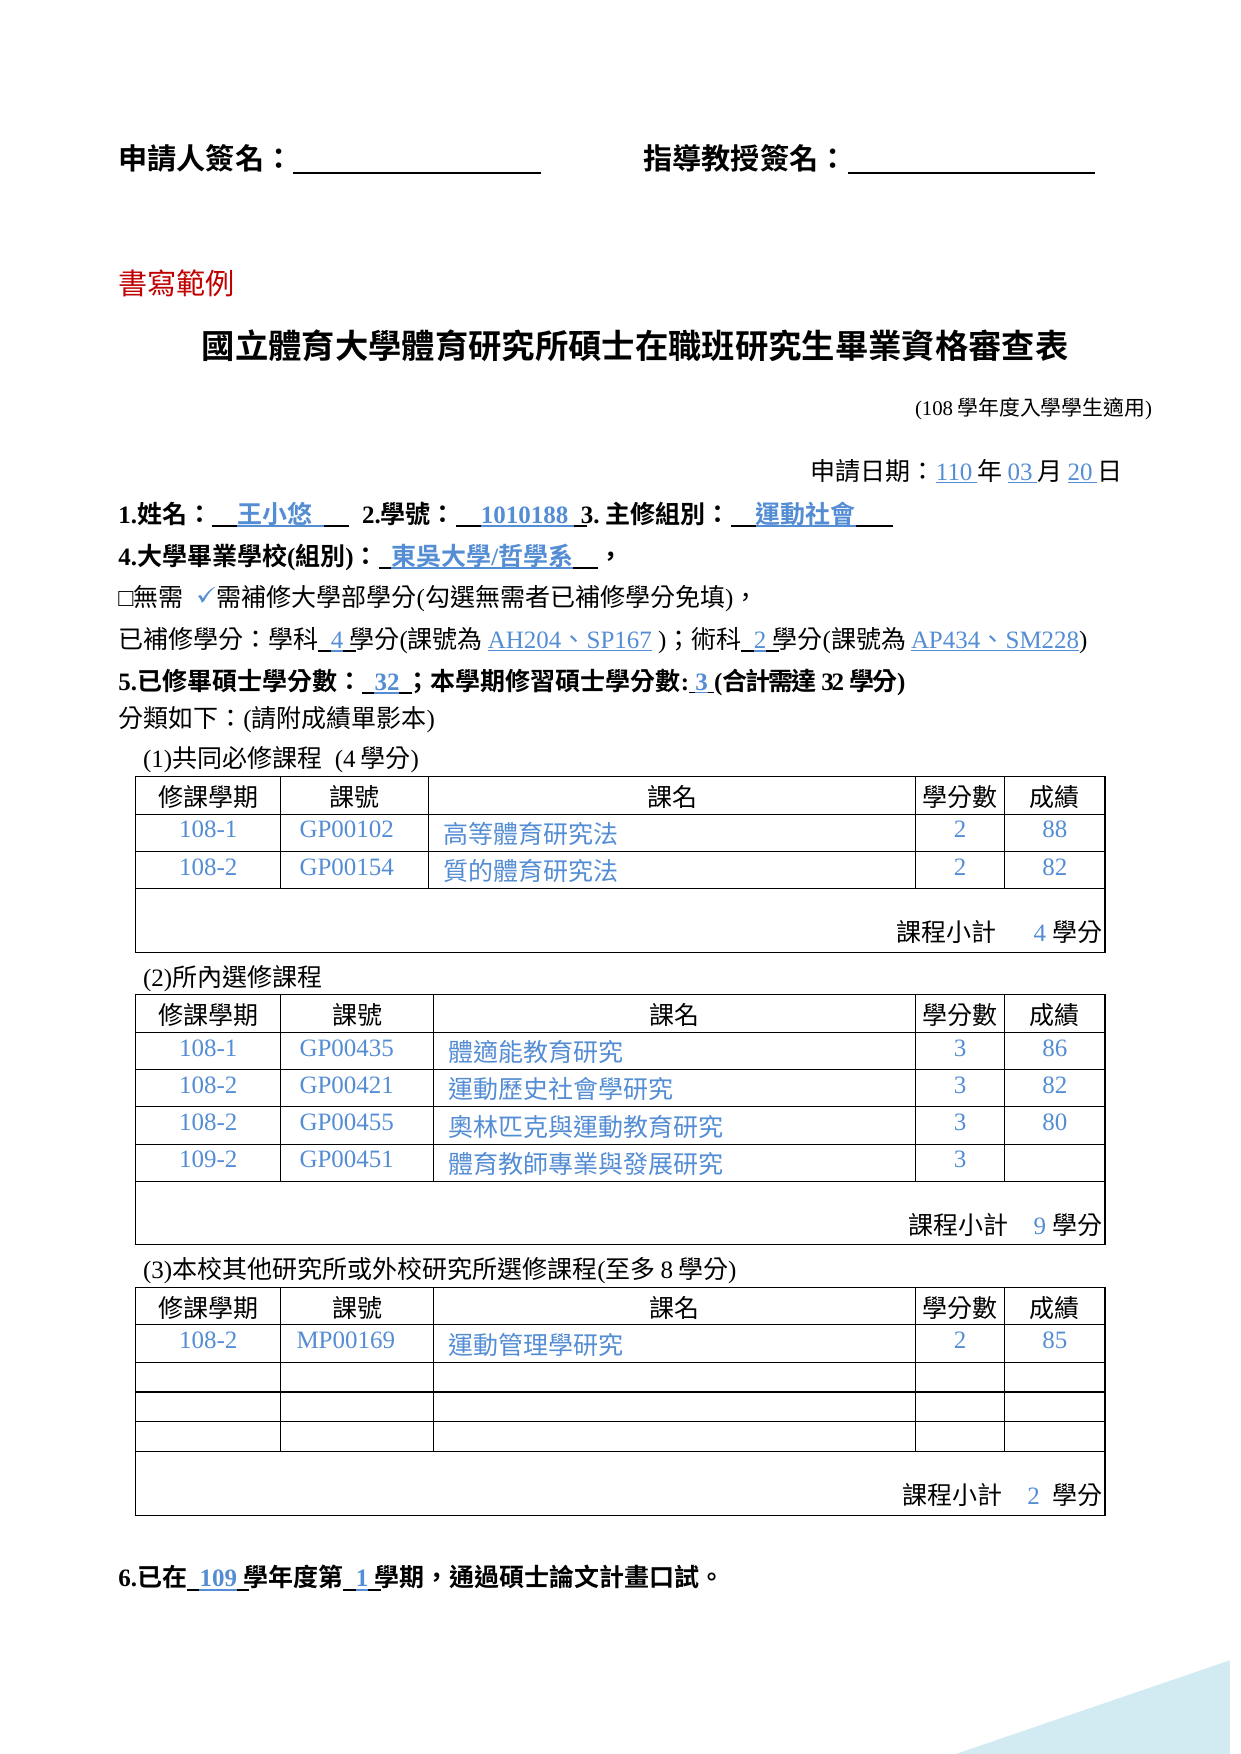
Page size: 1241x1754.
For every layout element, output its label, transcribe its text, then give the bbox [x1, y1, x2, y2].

table_cell [916, 1363, 1004, 1391]
table_cell 108-2 [136, 852, 280, 888]
table_cell 108-2 [136, 1325, 280, 1362]
table_header 修課學期 [136, 777, 280, 813]
table_cell 80 [1005, 1107, 1104, 1143]
table_cell 3 [916, 1107, 1004, 1143]
table_header 學分數 [916, 777, 1004, 813]
table_cell [434, 1422, 915, 1451]
table_header 學分數 [916, 1288, 1004, 1324]
table_cell [1005, 1393, 1104, 1421]
text □無需 需補修大學部學分(勾選無需者已補修學分免填)， [118, 573, 1122, 615]
table_cell 82 [1005, 852, 1104, 888]
table_header 成績 [1005, 777, 1104, 813]
text 書寫範例 [118, 240, 1122, 302]
text (3)本校其他研究所或外校研究所選修課程(至多8學分) [118, 1245, 1122, 1287]
table_cell 2 [916, 815, 1004, 851]
table_cell 3 [916, 1145, 1004, 1181]
table_cell [281, 1363, 433, 1391]
table_cell 高等體育研究法 [429, 815, 915, 851]
table_cell 3 [916, 1033, 1004, 1069]
table_header 成績 [1005, 995, 1104, 1032]
table_header 成績 [1005, 1288, 1104, 1324]
table_cell [281, 1422, 433, 1451]
table_cell 108-2 [136, 1070, 280, 1106]
table_header 課號 [281, 777, 428, 813]
text 已補修學分：學科 4 學分(課號為AH204、SP167 )；術科 2 學分(課號為AP434、SM228) [118, 615, 1122, 657]
table_cell 課程小計 2 學分 [136, 1452, 1104, 1514]
table_cell 2 [916, 1325, 1004, 1362]
table_cell GP00102 [281, 815, 428, 851]
table_cell 體適能教育研究 [434, 1033, 915, 1069]
table_cell GP00421 [281, 1070, 433, 1106]
table_cell 2 [916, 852, 1004, 888]
table_cell [1005, 1145, 1104, 1181]
table_cell GP00154 [281, 852, 428, 888]
table_cell [916, 1393, 1004, 1421]
table_cell 體育教師專業與發展研究 [434, 1145, 915, 1181]
table_cell [434, 1363, 915, 1391]
table_cell 109-2 [136, 1145, 280, 1181]
table_cell GP00435 [281, 1033, 433, 1069]
text 申請日期：110年03月20日 [118, 427, 1122, 490]
table_cell [136, 1393, 280, 1421]
table_header 課名 [434, 1288, 915, 1324]
table_header 課名 [429, 777, 915, 813]
table_header 修課學期 [136, 995, 280, 1032]
table_cell [434, 1393, 915, 1421]
table_header 學分數 [916, 995, 1004, 1032]
table_cell 82 [1005, 1070, 1104, 1106]
table_cell [916, 1422, 1004, 1451]
table_cell [281, 1393, 433, 1421]
text 申請人簽名： 指導教授簽名： [118, 115, 1122, 177]
text (1)共同必修課程 (4學分) [118, 734, 1122, 776]
table_cell 3 [916, 1070, 1004, 1106]
text 分類如下：(請附成績單影本) [118, 698, 1122, 734]
table_cell 課程小計 9 學分 [136, 1182, 1104, 1244]
table_cell 86 [1005, 1033, 1104, 1069]
text (108學年度入學學生適用) [118, 365, 1152, 427]
text (2)所內選修課程 [118, 953, 1122, 994]
table_cell 108-1 [136, 1033, 280, 1069]
text 6.已在 109 學年度第 1 學期，通過碩士論文計畫口試。 [118, 1534, 1122, 1597]
table_cell 課程小計 4 學分 [136, 889, 1104, 952]
table_cell 運動管理學研究 [434, 1325, 915, 1362]
table_cell GP00451 [281, 1145, 433, 1181]
table_cell 85 [1005, 1325, 1104, 1362]
text 5.已修畢碩士學分數： 32 ；本學期修習碩士學分數: 3 (合計需達32學分) [118, 657, 1122, 698]
table_cell 質的體育研究法 [429, 852, 915, 888]
table_cell GP00455 [281, 1107, 433, 1143]
text 4.大學畢業學校(組別)： 東吳大學/哲學系 ， [118, 532, 1122, 573]
table_cell [136, 1422, 280, 1451]
table_cell 運動歷史社會學研究 [434, 1070, 915, 1106]
table_cell 奧林匹克與運動教育研究 [434, 1107, 915, 1143]
table_cell [1005, 1422, 1104, 1451]
table_header 課號 [281, 1288, 433, 1324]
table_cell 108-1 [136, 815, 280, 851]
table_cell MP00169 [281, 1325, 433, 1362]
table_header 修課學期 [136, 1288, 280, 1324]
table_cell [1005, 1363, 1104, 1391]
table_cell [136, 1363, 280, 1391]
table_header 課名 [434, 995, 915, 1032]
text 國立體育大學體育研究所碩士在職班研究生畢業資格審查表 [118, 302, 1152, 365]
table_header 課號 [281, 995, 433, 1032]
text 1.姓名： 王小悠 2.學號： 1010188 3. 主修組別： 運動社會 [118, 490, 1122, 532]
table_cell 88 [1005, 815, 1104, 851]
table_cell 108-2 [136, 1107, 280, 1143]
